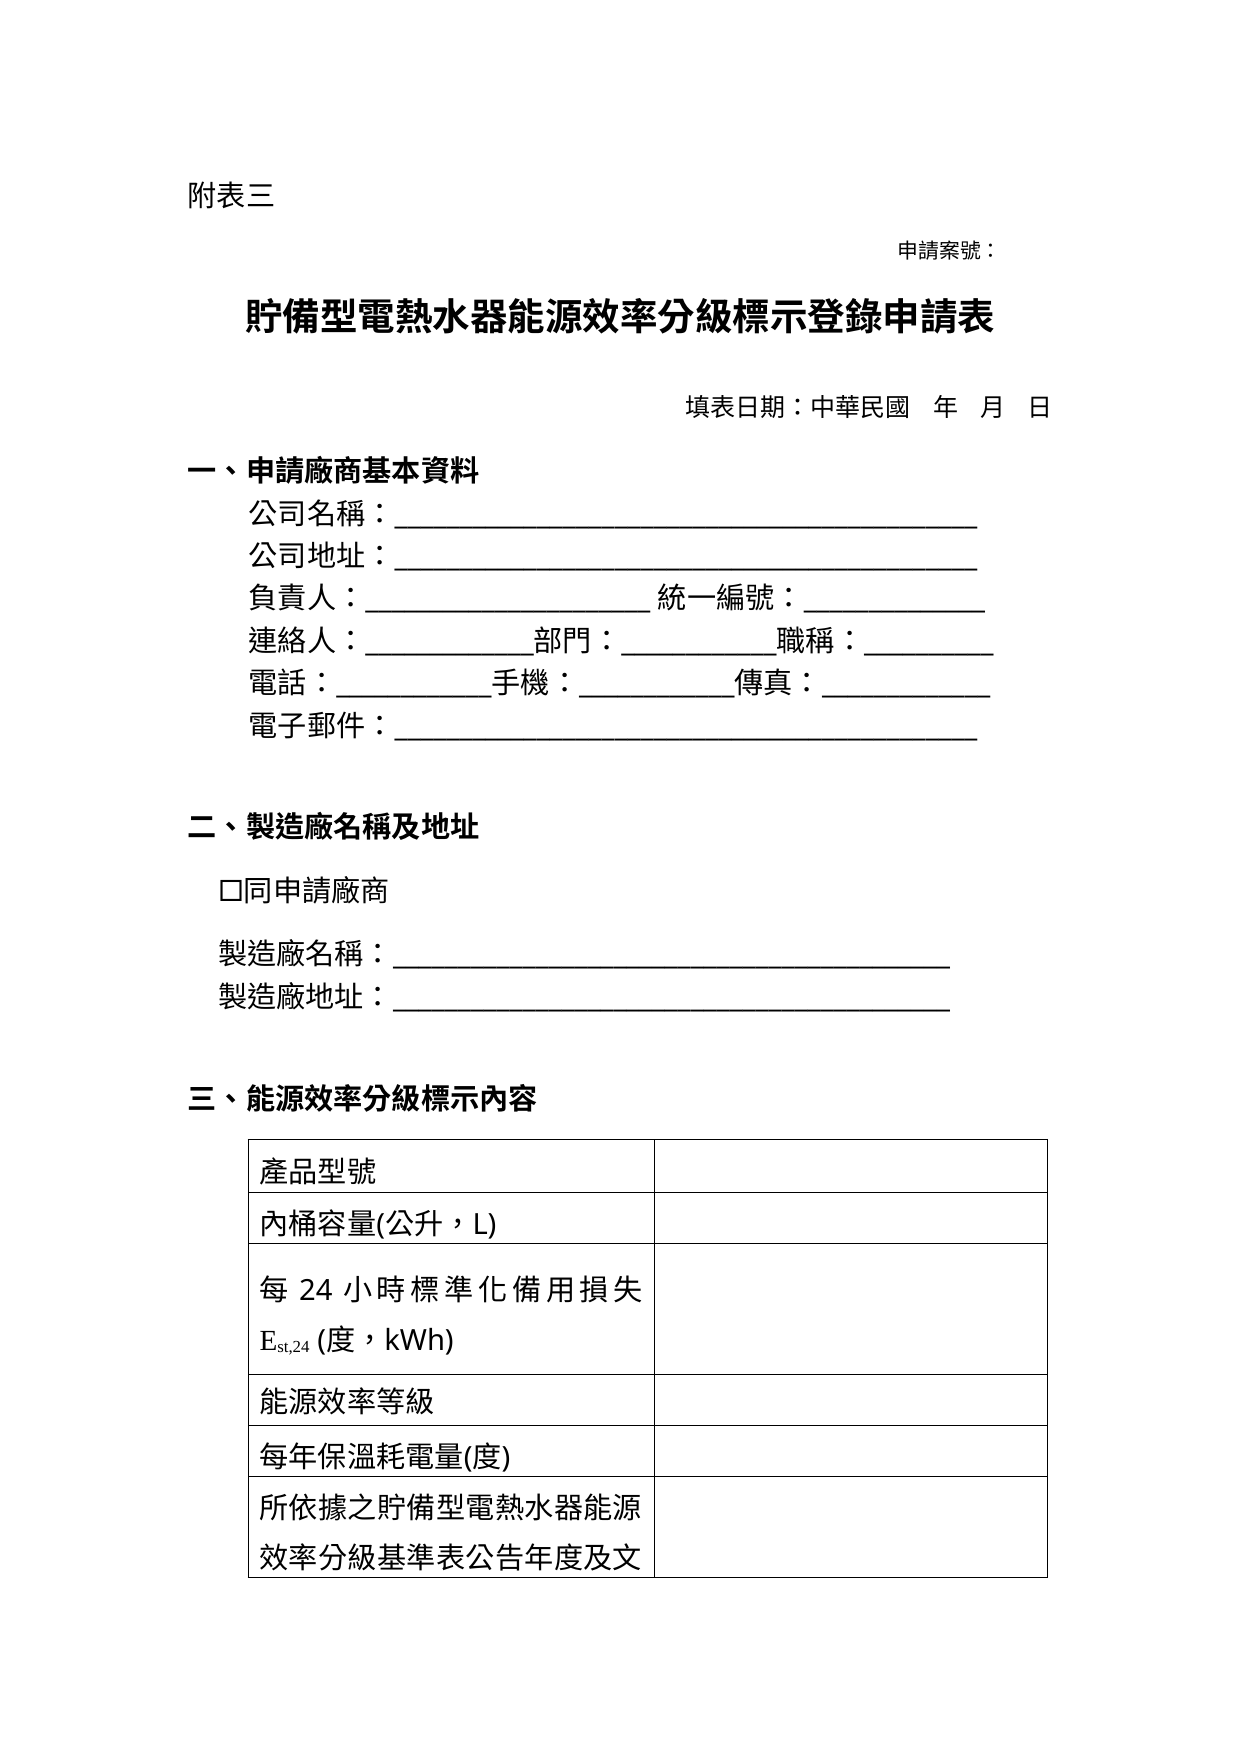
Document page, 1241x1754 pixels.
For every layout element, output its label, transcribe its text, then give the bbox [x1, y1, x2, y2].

text 二、製造廠名稱及地址 [187, 804, 1053, 846]
text 申請案號： [187, 214, 1053, 264]
text 一、申請廠商基本資料 [187, 442, 1053, 490]
table_cell [655, 1375, 1047, 1425]
table_cell [655, 1426, 1047, 1476]
table_header 產品型號 [249, 1140, 654, 1192]
table_cell 每年保溫耗電量(度) [249, 1426, 654, 1476]
text 貯備型電熱水器能源效率分級標示登錄申請表 [187, 287, 1053, 341]
text 電話：____________手機：____________傳真：_____________ [248, 660, 1053, 702]
table_cell 所依據之貯備型電熱水器能源效率分級基準表公告年度及文 [249, 1477, 654, 1577]
table_cell 內桶容量(公升，L) [249, 1193, 654, 1243]
text 附表三 [187, 164, 1053, 214]
text 三、能源效率分級標示內容 [187, 1075, 1053, 1117]
text 填表日期：中華民國 年 月 日 [187, 387, 1053, 423]
text 負責人：______________________ 統一編號：______________ [248, 575, 1053, 617]
table_cell 能源效率等級 [249, 1375, 654, 1425]
text 公司名稱：_____________________________________________ [248, 490, 1053, 533]
text 連絡人：_____________部門：____________職稱：__________ [248, 617, 1053, 660]
text 製造廠名稱：___________________________________________ [187, 931, 1053, 973]
table_cell [655, 1477, 1047, 1577]
table_cell [655, 1244, 1047, 1374]
text 電子郵件：_____________________________________________ [248, 702, 1053, 744]
table_header [655, 1140, 1047, 1192]
table_cell 每24小時標準化備用損失Est,24 (度，kWh) [249, 1244, 654, 1374]
table_cell [655, 1193, 1047, 1243]
text 公司地址：_____________________________________________ [248, 533, 1053, 575]
text 同申請廠商 [187, 867, 1053, 910]
text 製造廠地址：___________________________________________ [187, 973, 1053, 1016]
